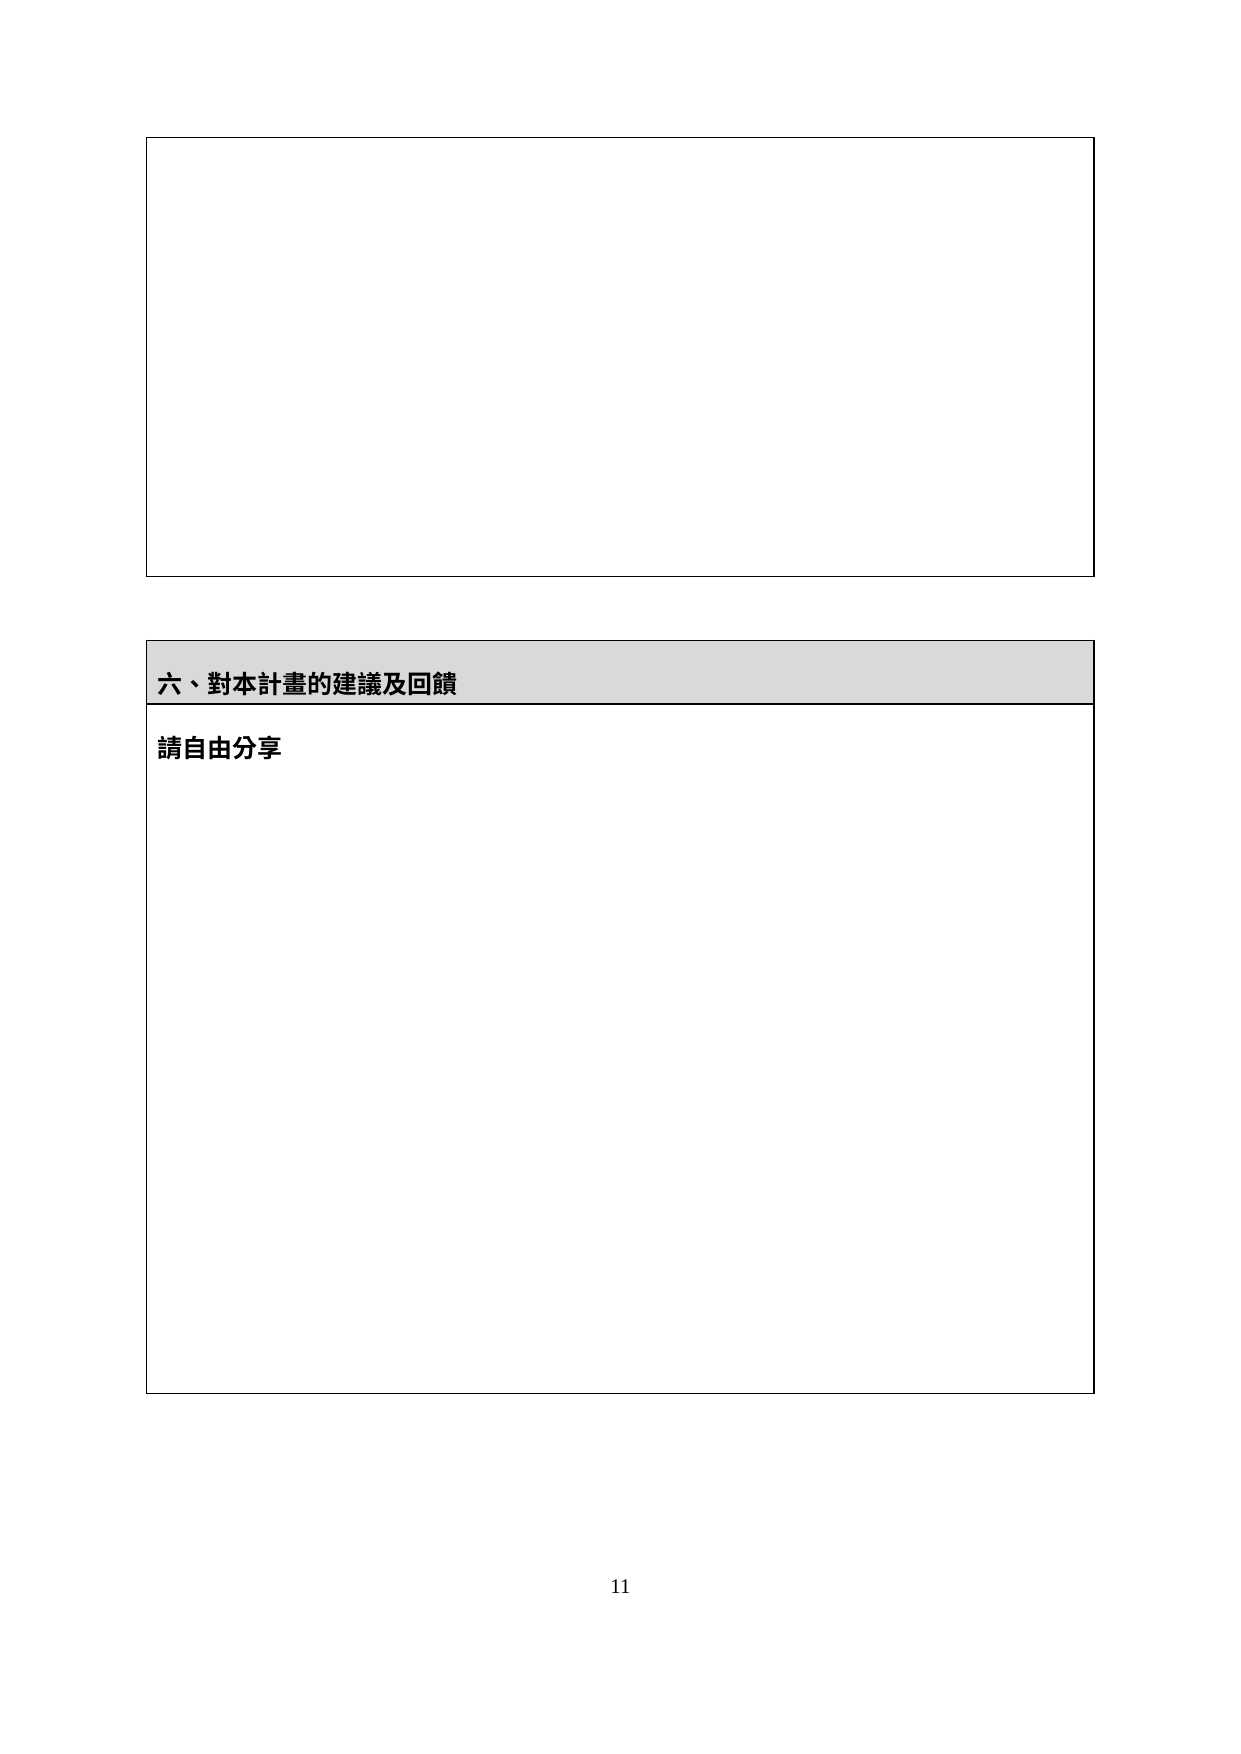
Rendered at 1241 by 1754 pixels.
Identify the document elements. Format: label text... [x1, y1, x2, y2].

table_cell 請自由分享 [147, 705, 1093, 1392]
table_header 六、對本計畫的建議及回饋 [147, 641, 1093, 703]
table_cell [147, 138, 1093, 576]
